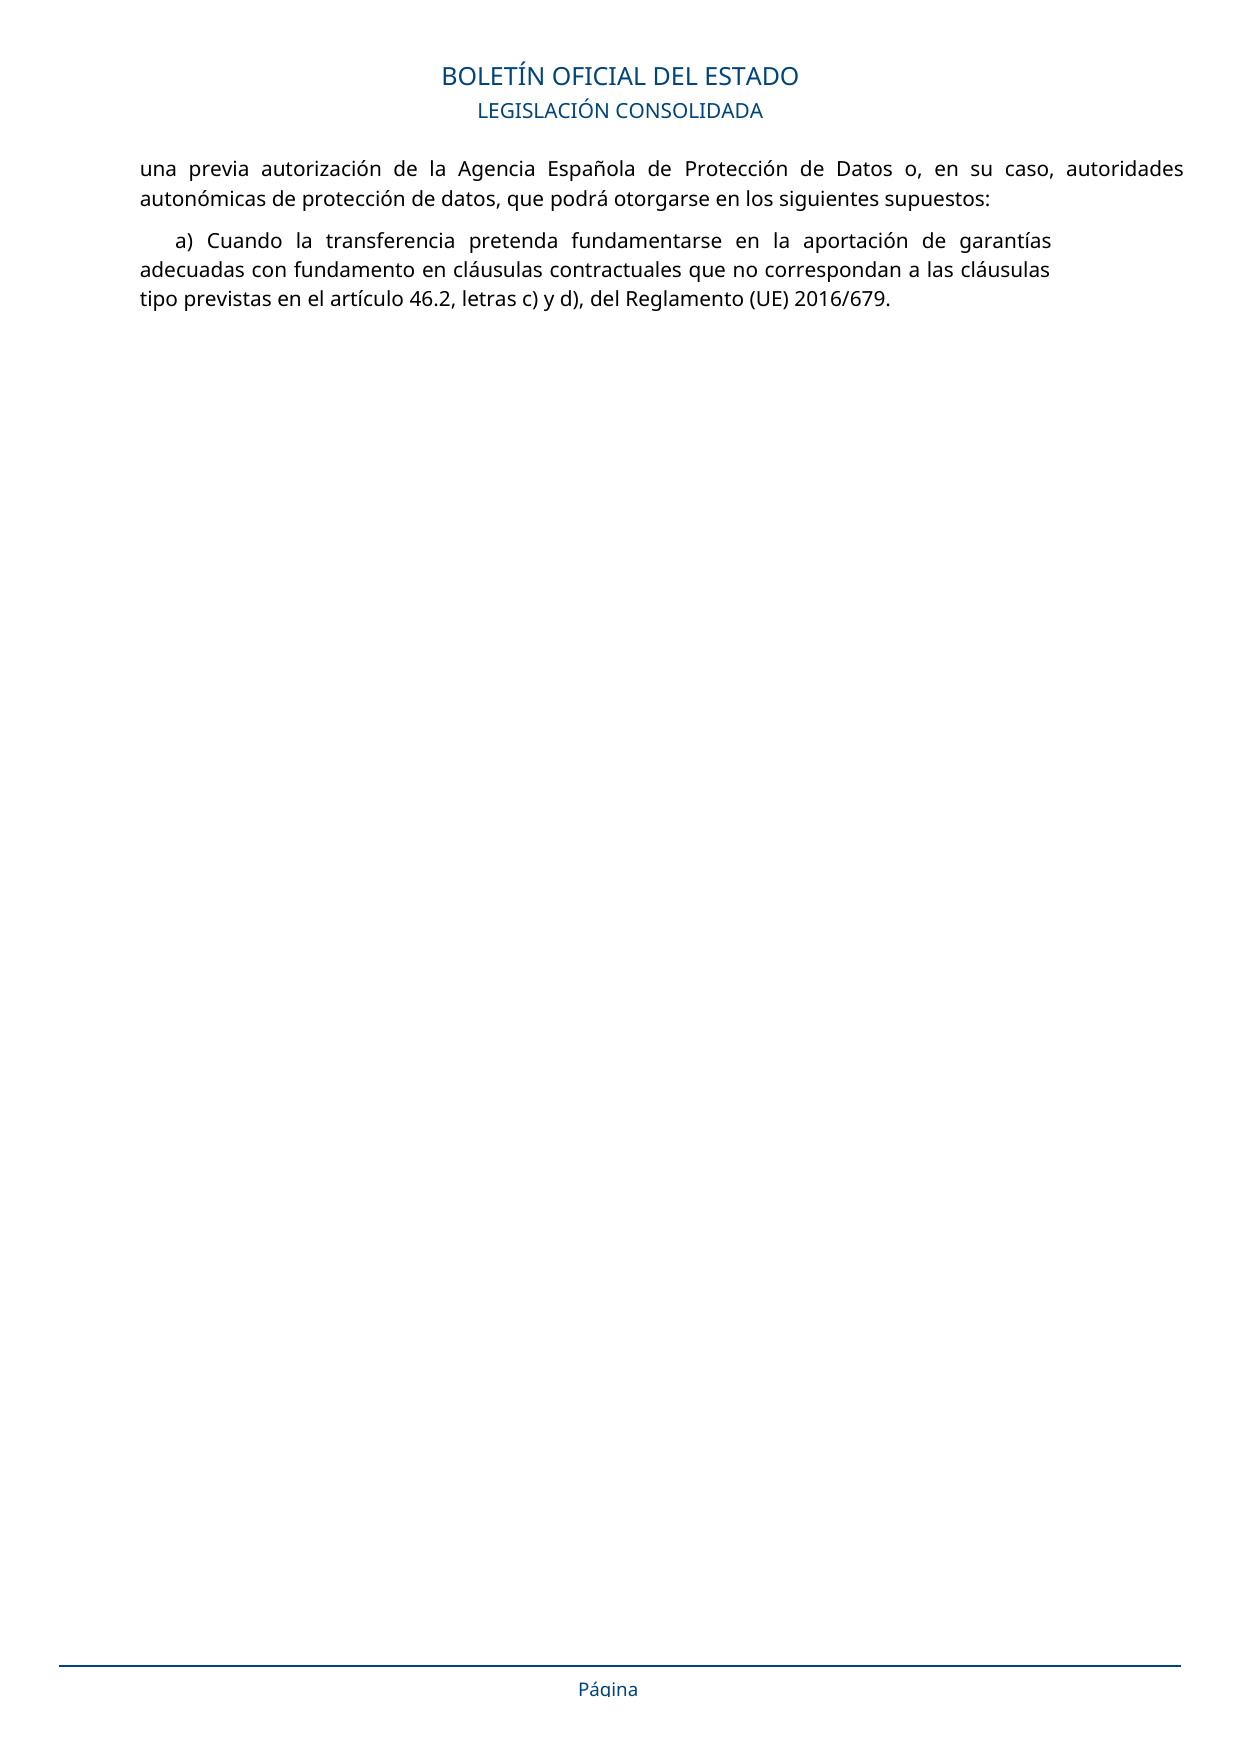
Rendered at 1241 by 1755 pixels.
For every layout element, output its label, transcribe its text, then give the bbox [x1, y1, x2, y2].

list una previa autorización de la Agencia Española de Protección de Datos o, en su caso, autoridades autonómicas de protección de datos, que podrá otorgarse en los siguientes supuestos: [139, 154, 1184, 212]
list Cuando la transferencia pretenda fundamentarse en la aportación de garantías adecuadas con fundamento en cláusulas contractuales que no correspondan a las cláusulas tipo previstas en el artículo 46.2, letras c) y d), del Reglamento (UE) 2016/679. [139, 226, 1052, 313]
